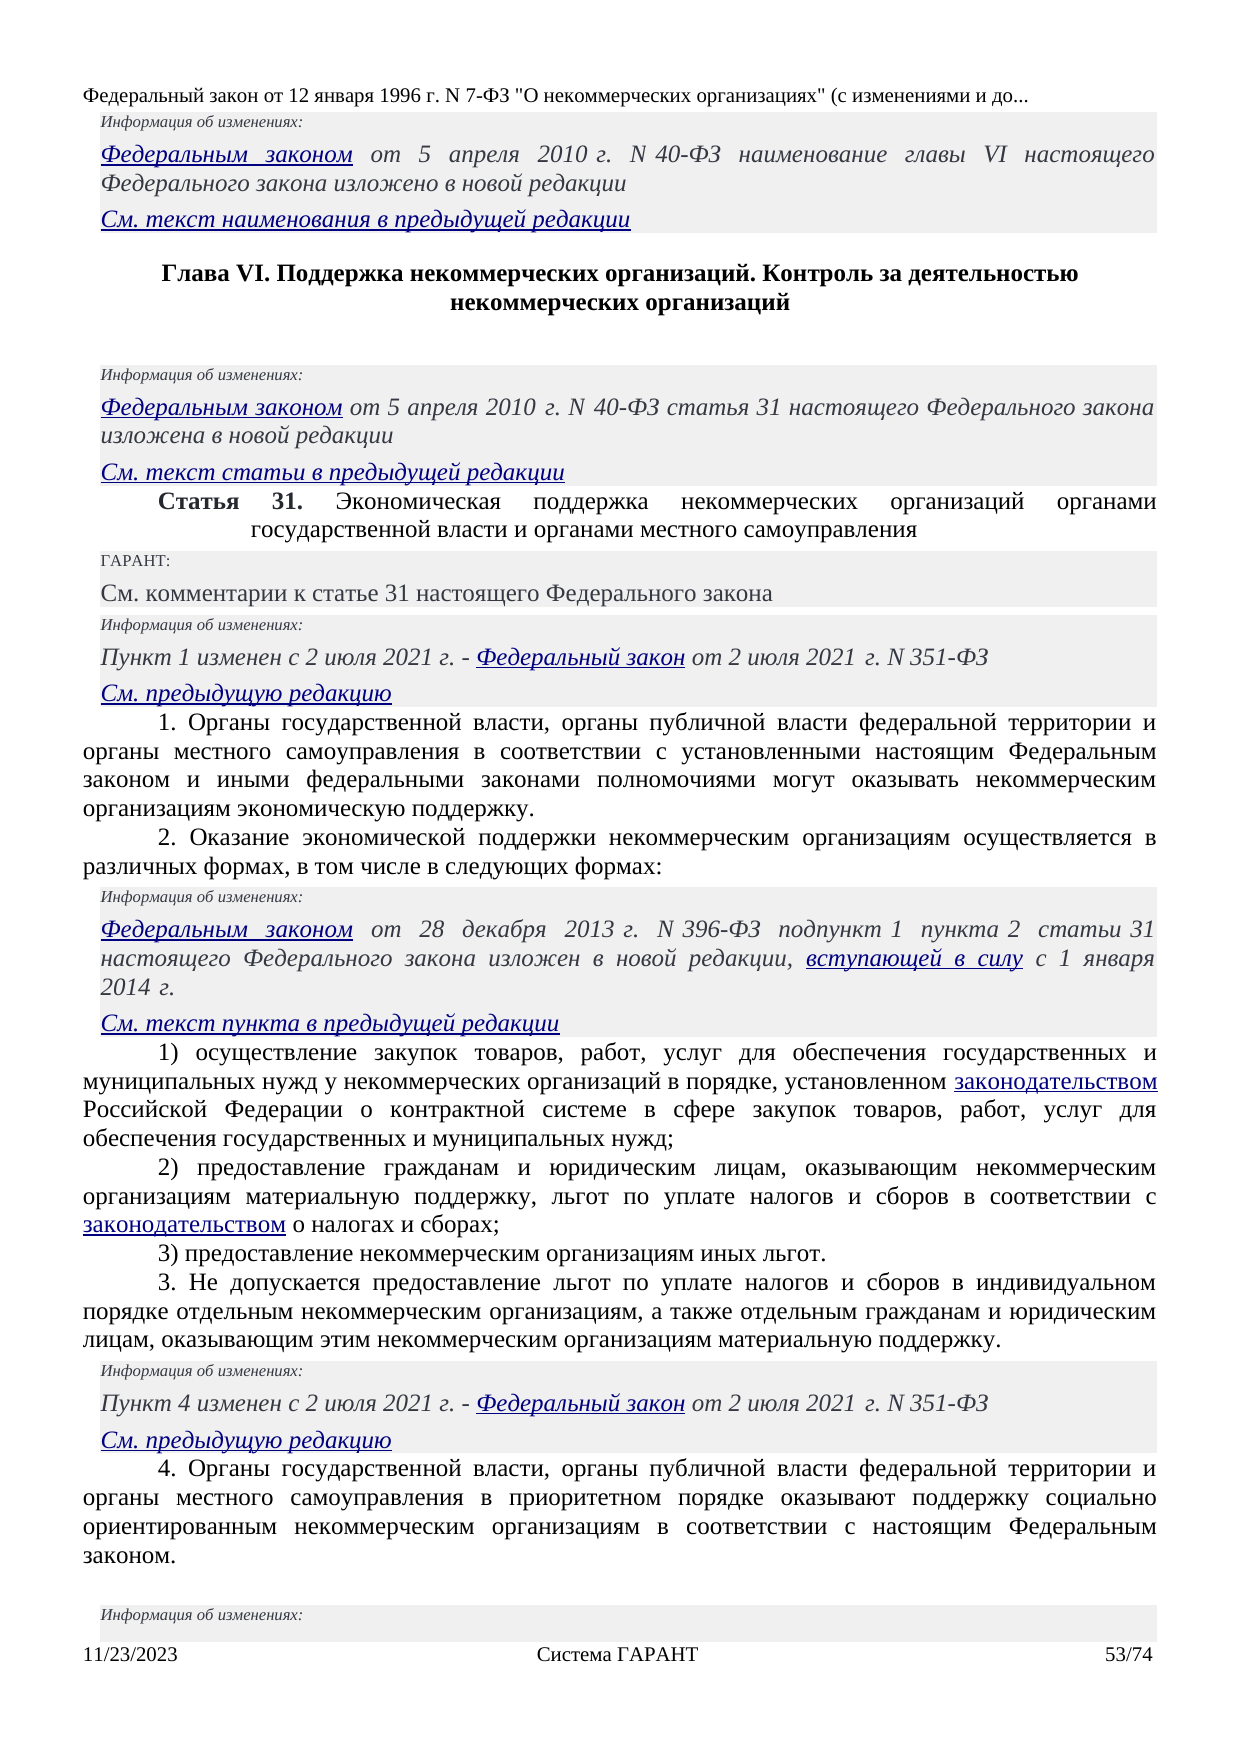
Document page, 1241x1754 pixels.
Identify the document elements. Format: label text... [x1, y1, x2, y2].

text 1) осуществление закупок товаров, работ, услуг для обеспечения государственных и муниципальных нужд у некоммерческих организаций в порядке, установленном законодательством Российской Федерации о контрактной системе в сфере закупок товаров, работ, услуг для обеспечения государственных и муниципальных нужд; [83, 1037, 1157, 1152]
text Федеральным законом от 28 декабря 2013 г. N 396-ФЗ подпункт 1 пункта 2 статьи 31 настоящего Федерального закона изложен в новой редакции, вступающей в силу с 1 января 2014 г. [177, 972, 1157, 1001]
text См. текст пункта в предыдущей редакции [562, 1008, 1157, 1037]
text 2. Оказание экономической поддержки некоммерческим организациям осуществляется в различных формах, в том числе в следующих формах: [83, 822, 1157, 879]
text См. предыдущую редакцию [394, 1425, 1157, 1453]
text ГАРАНТ: [170, 551, 1157, 570]
text См. комментарии к статье 31 настоящего Федерального закона [773, 578, 1157, 607]
text Статья 31. Экономическая поддержка некоммерческих организаций органами государственной власти и органами местного самоуправления [158, 486, 1157, 543]
text Пункт 4 изменен с 2 июля 2021 г. - Федеральный закон от 2 июля 2021 г. N 351-ФЗ [991, 1388, 1157, 1417]
text Информация об изменениях: [305, 365, 1157, 384]
text 2) предоставление гражданам и юридическим лицам, оказывающим некоммерческим организациям материальную поддержку, льгот по уплате налогов и сборов в соответствии с законодательством о налогах и сборах; [83, 1152, 1157, 1238]
text 1. Органы государственной власти, органы публичной власти федеральной территории и органы местного самоуправления в соответствии с установленными настоящим Федеральным законом и иными федеральными законами полномочиями могут оказывать некоммерческим организациям экономическую поддержку. [83, 707, 1157, 822]
text Информация об изменениях: [305, 112, 1157, 131]
text См. текст наименования в предыдущей редакции [100, 204, 1157, 233]
text См. текст статьи в предыдущей редакции [567, 457, 1157, 486]
text Информация об изменениях: [305, 1605, 1157, 1624]
text 4. Органы государственной власти, органы публичной власти федеральной территории и органы местного самоуправления в приоритетном порядке оказывают поддержку социально ориентированным некоммерческим организациям в соответствии с настоящим Федеральным законом. [83, 1453, 1157, 1568]
text См. предыдущую редакцию [394, 678, 1157, 707]
text Пункт 1 изменен с 2 июля 2021 г. - Федеральный закон от 2 июля 2021 г. N 351-ФЗ [991, 642, 1157, 670]
subtitle Глава VI. Поддержка некоммерческих организаций. Контроль за деятельностью некоммерческих организаций [83, 258, 1157, 316]
text Информация об изменениях: [305, 1361, 1157, 1380]
text Информация об изменениях: [305, 887, 1157, 906]
text 3) предоставление некоммерческим организациям иных льгот. [83, 1238, 1157, 1267]
text Информация об изменениях: [305, 615, 1157, 634]
text Федеральным законом от 5 апреля 2010 г. N 40-ФЗ наименование главы VI настоящего Федерального закона изложено в новой редакции [629, 168, 1157, 197]
text 3. Не допускается предоставление льгот по уплате налогов и сборов в индивидуальном порядке отдельным некоммерческим организациям, а также отдельным гражданам и юридическим лицам, оказывающим этим некоммерческим организациям материальную поддержку. [83, 1267, 1157, 1353]
text Федеральным законом от 5 апреля 2010 г. N 40-ФЗ статья 31 настоящего Федерального закона изложена в новой редакции [396, 411, 1157, 449]
